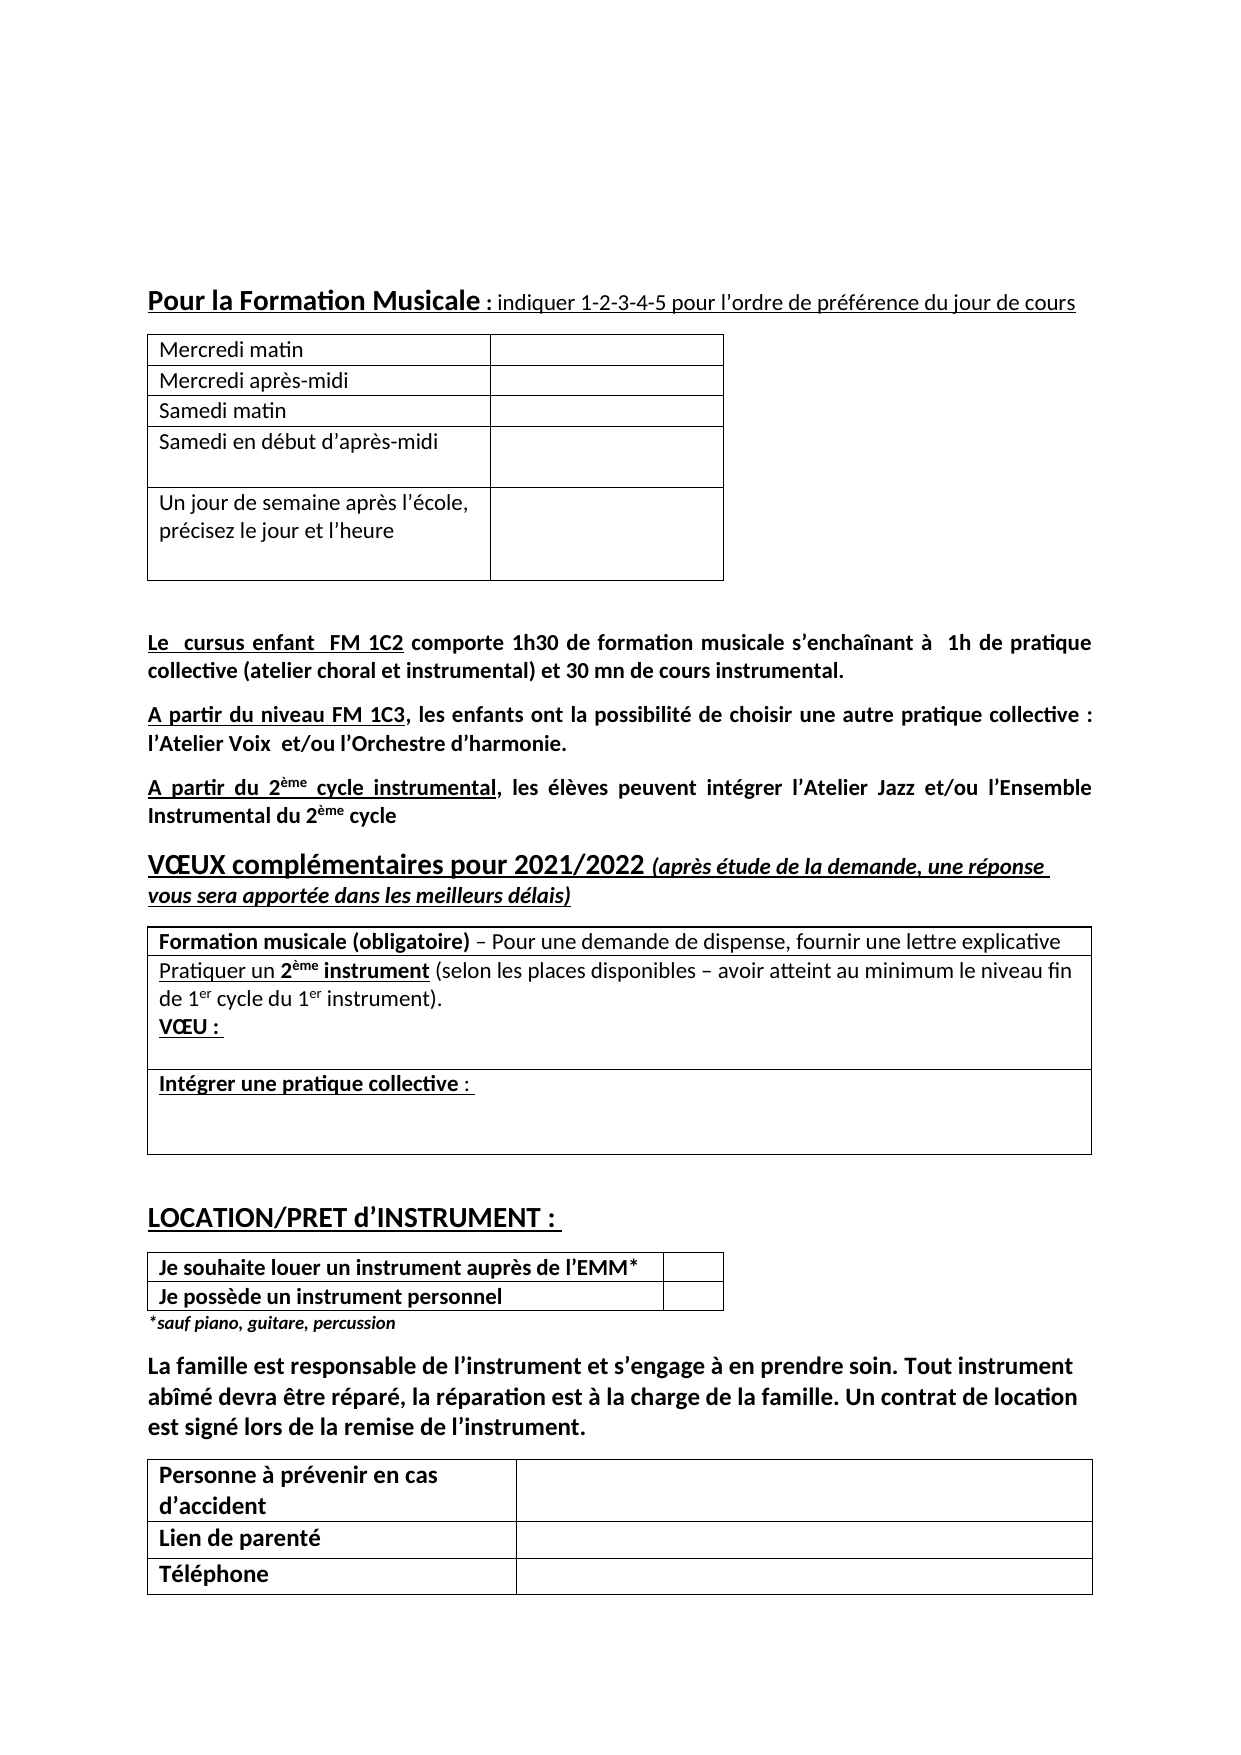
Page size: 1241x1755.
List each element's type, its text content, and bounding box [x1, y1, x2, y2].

table_cell Pratiquer un 2ème instrument (selon les places disponibles – avoir atteint au minimum le niveau fin de 1er cycle du 1er instrument). VŒU : [148, 956, 1091, 1068]
table_cell Je possède un instrument personnel [148, 1282, 663, 1310]
table_cell Samedi en début d’après-midi [148, 427, 490, 487]
table_header [491, 335, 723, 365]
table_header Mercredi matin [148, 335, 490, 365]
table_cell Lien de parenté [148, 1522, 516, 1557]
text A partir du niveau FM 1C3, les enfants ont la possibilité de choisir une autre pratique collective : l’Atelier Voix et/ou l’Orchestre d’harmonie. [148, 701, 1093, 757]
table_cell [491, 488, 723, 580]
table_cell [664, 1282, 723, 1310]
table_cell Intégrer une pratique collective : [148, 1070, 1091, 1154]
text VŒUX complémentaires pour 2021/2022 (après étude de la demande, une réponse vous sera apportée dans les meilleurs délais) [148, 846, 1093, 910]
text A partir du 2ème cycle instrumental, les élèves peuvent intégrer l’Atelier Jazz et/ou l’Ensemble Instrumental du 2ème cycle [148, 773, 1093, 829]
table_cell [491, 396, 723, 426]
text LOCATION/PRET d’INSTRUMENT : [148, 1199, 1093, 1235]
table_header [517, 1460, 1092, 1521]
table_header Formation musicale (obligatoire) – Pour une demande de dispense, fournir une lettre explicative [148, 928, 1091, 955]
table_cell [491, 366, 723, 395]
table_cell Téléphone [148, 1559, 516, 1594]
table_header Personne à prévenir en cas d’accident [148, 1460, 516, 1521]
text *sauf piano, guitare, percussion [148, 1311, 1093, 1334]
table_cell Mercredi après-midi [148, 366, 490, 395]
table_cell [491, 427, 723, 487]
table_cell [517, 1522, 1092, 1557]
text Pour la Formation Musicale : indiquer 1-2-3-4-5 pour l’ordre de préférence du jour de cours [148, 282, 1093, 317]
table_cell Samedi matin [148, 396, 490, 426]
table_header Je souhaite louer un instrument auprès de l’EMM* [148, 1253, 663, 1281]
text Le cursus enfant FM 1C2 comporte 1h30 de formation musicale s’enchaînant à 1h de pratique collective (atelier choral et instrumental) et 30 mn de cours instrumental. [148, 628, 1093, 684]
table_cell [517, 1559, 1092, 1594]
text La famille est responsable de l’instrument et s’engage à en prendre soin. Tout instrument abîmé devra être réparé, la réparation est à la charge de la famille. Un contrat de location est signé lors de la remise de l’instrument. [148, 1350, 1093, 1442]
table_header [664, 1253, 723, 1281]
table_cell Un jour de semaine après l’école, précisez le jour et l’heure [148, 488, 490, 580]
